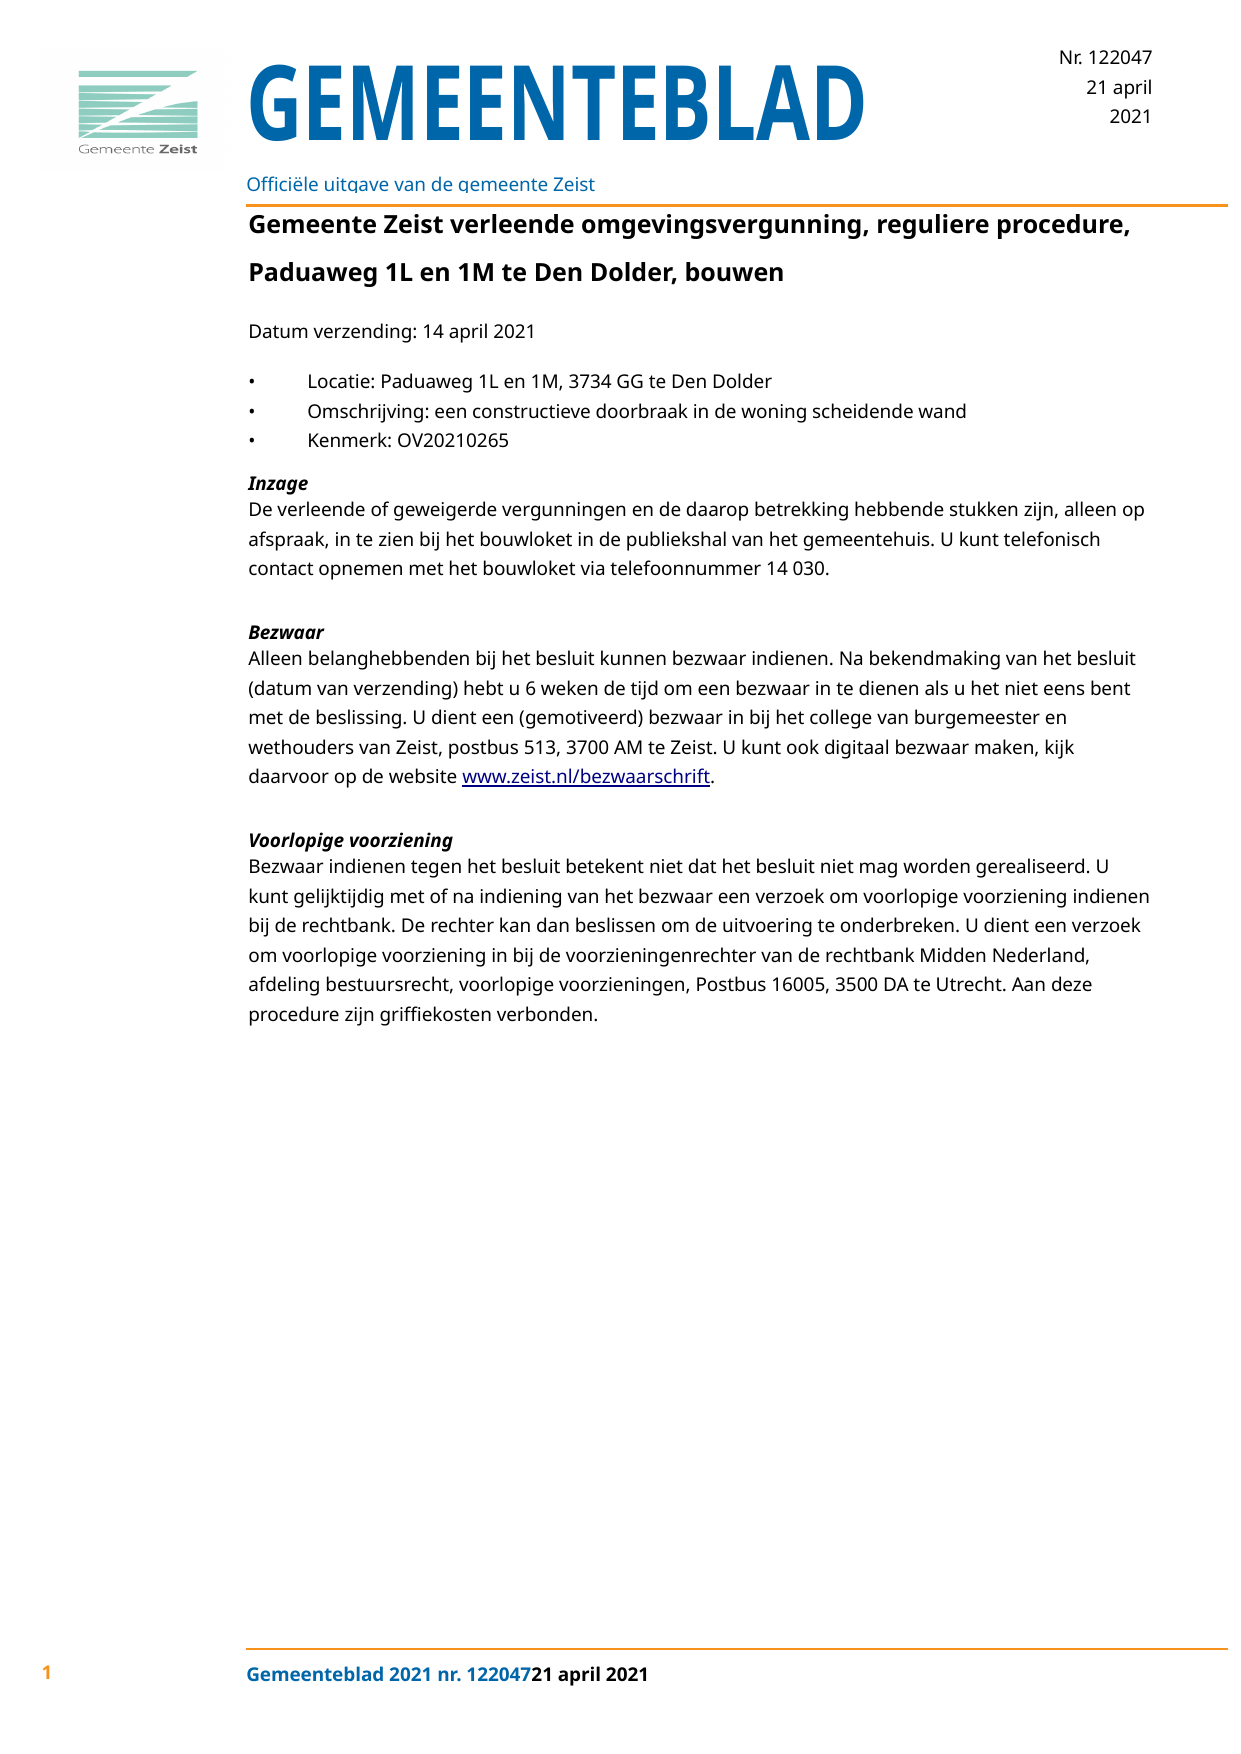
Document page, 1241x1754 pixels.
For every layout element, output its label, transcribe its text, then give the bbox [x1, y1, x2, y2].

text Bezwaar [248, 619, 1152, 645]
text Bezwaar indienen tegen het besluit betekent niet dat het besluit niet mag worden gerealiseerd. U kunt gelijktijdig met of na indiening van het bezwaar een verzoek om voorlopige voorziening indienen bij de rechtbank. De rechter kan dan beslissen om de uitvoering te onderbreken. U dient een verzoek om voorlopige voorziening in bij de voorzieningenrechter van de rechtbank Midden Nederland, afdeling bestuursrecht, voorlopige voorzieningen, Postbus 16005, 3500 DA te Utrecht. Aan deze procedure zijn griffiekosten verbonden. [248, 853, 1152, 1027]
text Datum verzending: 14 april 2021 [248, 318, 1152, 344]
list Kenmerk: OV20210265 [248, 427, 1152, 453]
text Voorlopige voorziening [248, 827, 1152, 853]
text De verleende of geweigerde vergunningen en de daarop betrekking hebbende stukken zijn, alleen op afspraak, in te zien bij het bouwloket in de publiekshal van het gemeentehuis. U kunt telefonisch contact opnemen met het bouwloket via telefoonnummer 14 030. [248, 496, 1152, 581]
text Gemeente Zeist verleende omgevingsvergunning, reguliere procedure, Paduaweg 1L en 1M te Den Dolder, bouwen [248, 207, 1152, 288]
text Inzage [248, 471, 1152, 496]
text Alleen belanghebbenden bij het besluit kunnen bezwaar indienen. Na bekendmaking van het besluit (datum van verzending) hebt u 6 weken de tijd om een bezwaar in te dienen als u het niet eens bent met de beslissing. U dient een (gemotiveerd) bezwaar in bij het college van burgemeester en wethouders van Zeist, postbus 513, 3700 AM te Zeist. U kunt ook digitaal bezwaar maken, kijk daarvoor op de website www.zeist.nl/bezwaarschrift. [248, 645, 1152, 789]
list Omschrijving: een constructieve doorbraak in de woning scheidende wand [248, 398, 1152, 424]
list Locatie: Paduaweg 1L en 1M, 3734 GG te Den Dolder [248, 368, 1152, 394]
picture [41, 47, 231, 172]
